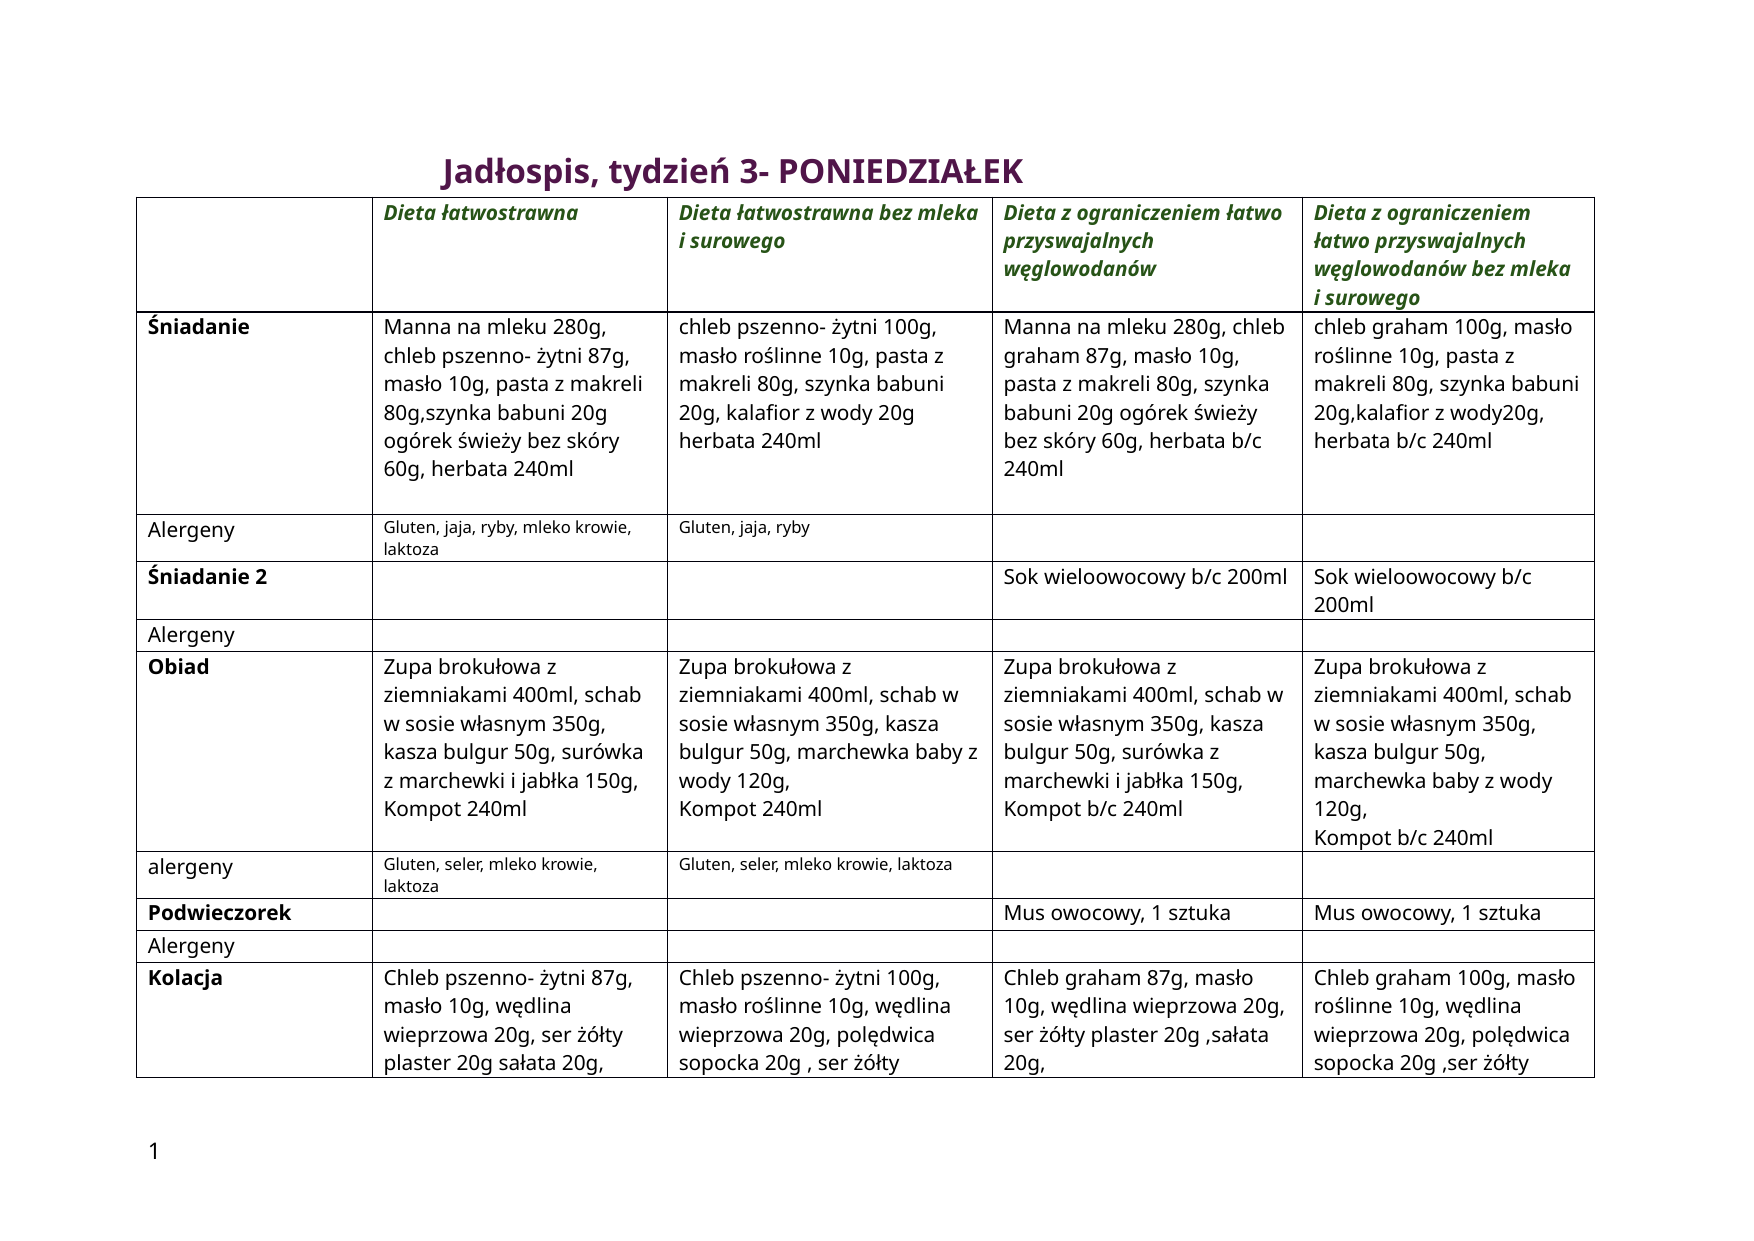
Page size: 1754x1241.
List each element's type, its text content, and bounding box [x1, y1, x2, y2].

table_cell [668, 620, 992, 651]
table_cell [993, 852, 1302, 897]
table_cell Kolacja [137, 963, 372, 1077]
table_cell Gluten, jaja, ryby, mleko krowie, laktoza [373, 515, 667, 561]
text Jadłospis, tydzień 3- PONIEDZIAŁEK [369, 148, 1606, 193]
table_cell Gluten, jaja, ryby [668, 515, 992, 561]
table_cell Alergeny [137, 515, 372, 561]
table_cell Podwieczorek [137, 899, 372, 930]
table_cell Chleb pszenno- żytni 100g, masło roślinne 10g, wędlina wieprzowa 20g, polędwica sopocka 20g , ser żółty [668, 963, 992, 1077]
table_cell Sok wieloowocowy b/c 200ml [1303, 562, 1594, 619]
table_cell Śniadanie 2 [137, 562, 372, 619]
table_cell [993, 931, 1302, 962]
table_header Dieta z ograniczeniem łatwo przyswajalnych węglowodanów [993, 198, 1302, 311]
table_header Dieta z ograniczeniem łatwo przyswajalnych węglowodanów bez mleka i surowego [1303, 198, 1594, 311]
table_cell [1303, 852, 1594, 897]
table_cell Zupa brokułowa z ziemniakami 400ml, schab w sosie własnym 350g, kasza bulgur 50g, surówka z marchewki i jabłka 150g, Kompot b/c 240ml [993, 652, 1302, 851]
table_cell Chleb pszenno- żytni 87g, masło 10g, wędlina wieprzowa 20g, ser żółty plaster 20g sałata 20g, [373, 963, 667, 1077]
table_cell [668, 562, 992, 619]
table_cell [1303, 515, 1594, 561]
table_cell [373, 620, 667, 651]
table_cell [373, 899, 667, 930]
table_cell Alergeny [137, 931, 372, 962]
table_header Dieta łatwostrawna bez mleka i surowego [668, 198, 992, 311]
table_cell chleb graham 100g, masło roślinne 10g, pasta z makreli 80g, szynka babuni 20g,kalafior z wody20g, herbata b/c 240ml [1303, 313, 1594, 514]
table_cell [373, 931, 667, 962]
table_cell chleb pszenno- żytni 100g, masło roślinne 10g, pasta z makreli 80g, szynka babuni 20g, kalafior z wody 20g herbata 240ml [668, 313, 992, 514]
table_cell [1303, 931, 1594, 962]
table_cell Mus owocowy, 1 sztuka [1303, 899, 1594, 930]
table_cell Chleb graham 100g, masło roślinne 10g, wędlina wieprzowa 20g, polędwica sopocka 20g ,ser żółty [1303, 963, 1594, 1077]
table_cell alergeny [137, 852, 372, 897]
table_cell Manna na mleku 280g, chleb graham 87g, masło 10g, pasta z makreli 80g, szynka babuni 20g ogórek świeży bez skóry 60g, herbata b/c 240ml [993, 313, 1302, 514]
table_cell Gluten, seler, mleko krowie, laktoza [668, 852, 992, 897]
table_cell Chleb graham 87g, masło 10g, wędlina wieprzowa 20g, ser żółty plaster 20g ,sałata 20g, [993, 963, 1302, 1077]
table_cell Mus owocowy, 1 sztuka [993, 899, 1302, 930]
table_header [137, 198, 372, 311]
table_cell Obiad [137, 652, 372, 851]
table_cell Gluten, seler, mleko krowie, laktoza [373, 852, 667, 897]
table_cell Zupa brokułowa z ziemniakami 400ml, schab w sosie własnym 350g, kasza bulgur 50g, marchewka baby z wody 120g, Kompot b/c 240ml [1303, 652, 1594, 851]
table_cell Zupa brokułowa z ziemniakami 400ml, schab w sosie własnym 350g, kasza bulgur 50g, surówka z marchewki i jabłka 150g, Kompot 240ml [373, 652, 667, 851]
table_cell [668, 899, 992, 930]
table_cell [993, 620, 1302, 651]
table_cell Zupa brokułowa z ziemniakami 400ml, schab w sosie własnym 350g, kasza bulgur 50g, marchewka baby z wody 120g, Kompot 240ml [668, 652, 992, 851]
table_cell [993, 515, 1302, 561]
table_cell [668, 931, 992, 962]
table_header Dieta łatwostrawna [373, 198, 667, 311]
table_cell Alergeny [137, 620, 372, 651]
table_cell [1303, 620, 1594, 651]
table_cell Manna na mleku 280g, chleb pszenno- żytni 87g, masło 10g, pasta z makreli 80g,szynka babuni 20g ogórek świeży bez skóry 60g, herbata 240ml [373, 313, 667, 514]
table_cell Śniadanie [137, 313, 372, 514]
table_cell Sok wieloowocowy b/c 200ml [993, 562, 1302, 619]
table_cell [373, 562, 667, 619]
